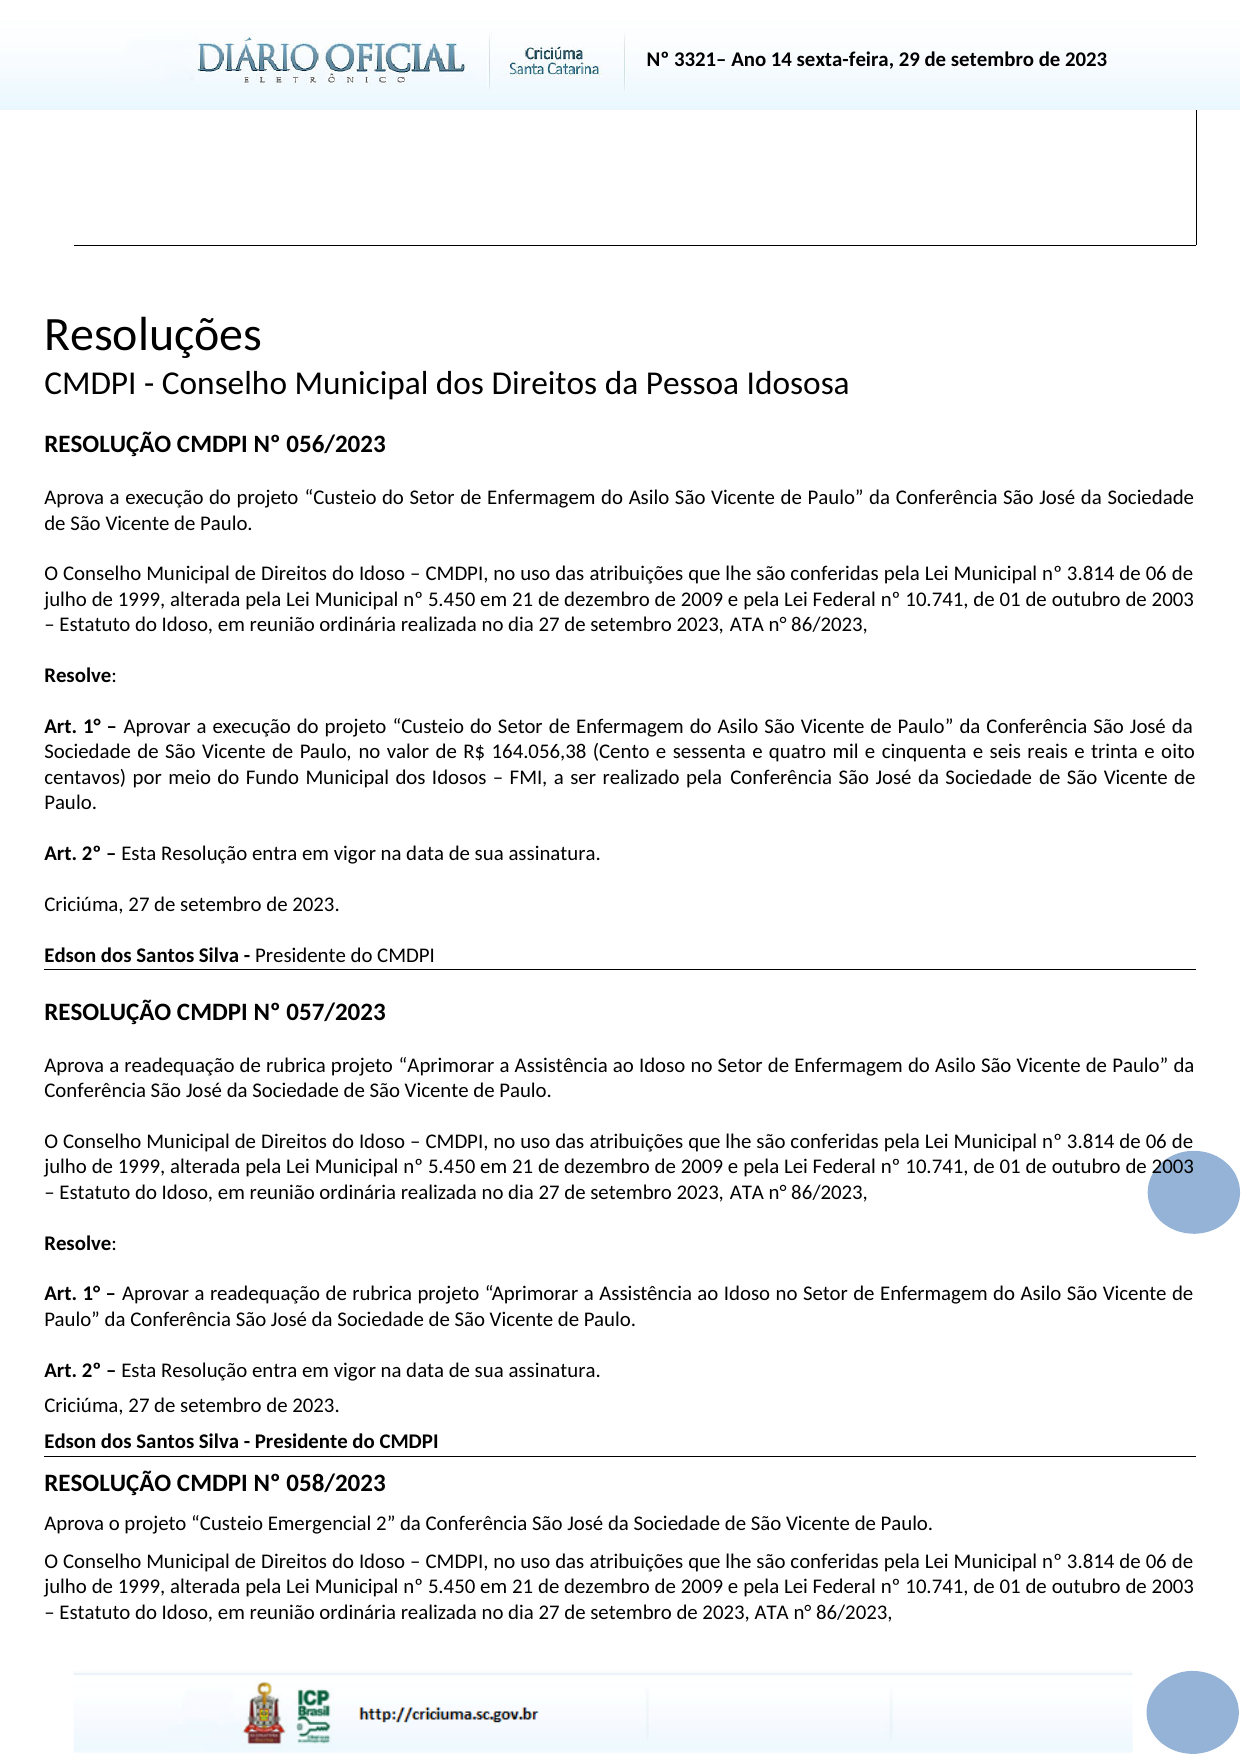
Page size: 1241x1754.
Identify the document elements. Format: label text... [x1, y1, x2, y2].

text Edson dos Santos Silva - Presidente do CMDPI [44, 942, 1196, 969]
text Art. 2º – Esta Resolução entra em vigor na data de sua assinatura. [44, 1357, 1196, 1382]
text RESOLUÇÃO CMDPI Nº 057/2023 [44, 996, 1196, 1026]
text RESOLUÇÃO CMDPI Nº 056/2023 [44, 428, 1196, 459]
text Resolve: [44, 662, 1196, 688]
text Aprova a execução do projeto “Custeio do Setor de Enfermagem do Asilo São Vicente de Paulo” da Conferência São José da Sociedade de São Vicente de Paulo. [44, 484, 1196, 535]
text Art. 2º – Esta Resolução entra em vigor na data de sua assinatura. [44, 840, 1196, 866]
text Aprova o projeto “Custeio Emergencial 2” da Conferência São José da Sociedade de São Vicente de Paulo. [44, 1510, 1196, 1535]
text Criciúma, 27 de setembro de 2023. [44, 891, 1196, 916]
text Aprova a readequação de rubrica projeto “Aprimorar a Assistência ao Idoso no Setor de Enfermagem do Asilo São Vicente de Paulo” da Conferência São José da Sociedade de São Vicente de Paulo. [44, 1052, 1196, 1103]
text O Conselho Municipal de Direitos do Idoso – CMDPI, no uso das atribuições que lhe são conferidas pela Lei Municipal nº 3.814 de 06 de julho de 1999, alterada pela Lei Municipal nº 5.450 em 21 de dezembro de 2009 e pela Lei Federal nº 10.741, de 01 de outubro de 2003 – Estatuto do Idoso, em reunião ordinária realizada no dia 27 de setembro 2023, ATA n° 86/2023, [44, 1128, 1196, 1204]
text Art. 1° – Aprovar a readequação de rubrica projeto “Aprimorar a Assistência ao Idoso no Setor de Enfermagem do Asilo São Vicente de Paulo” da Conferência São José da Sociedade de São Vicente de Paulo. [44, 1281, 1196, 1331]
text O Conselho Municipal de Direitos do Idoso – CMDPI, no uso das atribuições que lhe são conferidas pela Lei Municipal nº 3.814 de 06 de julho de 1999, alterada pela Lei Municipal nº 5.450 em 21 de dezembro de 2009 e pela Lei Federal nº 10.741, de 01 de outubro de 2003 – Estatuto do Idoso, em reunião ordinária realizada no dia 27 de setembro de 2023, ATA n° 86/2023, [44, 1548, 1196, 1624]
text Resolve: [44, 1230, 1196, 1255]
text Edson dos Santos Silva - Presidente do CMDPI [44, 1428, 1196, 1456]
text O Conselho Municipal de Direitos do Idoso – CMDPI, no uso das atribuições que lhe são conferidas pela Lei Municipal nº 3.814 de 06 de julho de 1999, alterada pela Lei Municipal nº 5.450 em 21 de dezembro de 2009 e pela Lei Federal nº 10.741, de 01 de outubro de 2003 – Estatuto do Idoso, em reunião ordinária realizada no dia 27 de setembro 2023, ATA n° 86/2023, [44, 561, 1196, 637]
text Art. 1° – Aprovar a execução do projeto “Custeio do Setor de Enfermagem do Asilo São Vicente de Paulo” da Conferência São José da Sociedade de São Vicente de Paulo, no valor de R$ 164.056,38 (Cento e sessenta e quatro mil e cinquenta e seis reais e trinta e oito centavos) por meio do Fundo Municipal dos Idosos – FMI, a ser realizado pela Conferência São José da Sociedade de São Vicente de Paulo. [44, 713, 1196, 815]
text Criciúma, 27 de setembro de 2023. [44, 1392, 1196, 1418]
text CMDPI - Conselho Municipal dos Direitos da Pessoa Idososa [44, 362, 1196, 403]
text Resoluções [44, 304, 1196, 362]
text RESOLUÇÃO CMDPI Nº 058/2023 [44, 1467, 1196, 1497]
